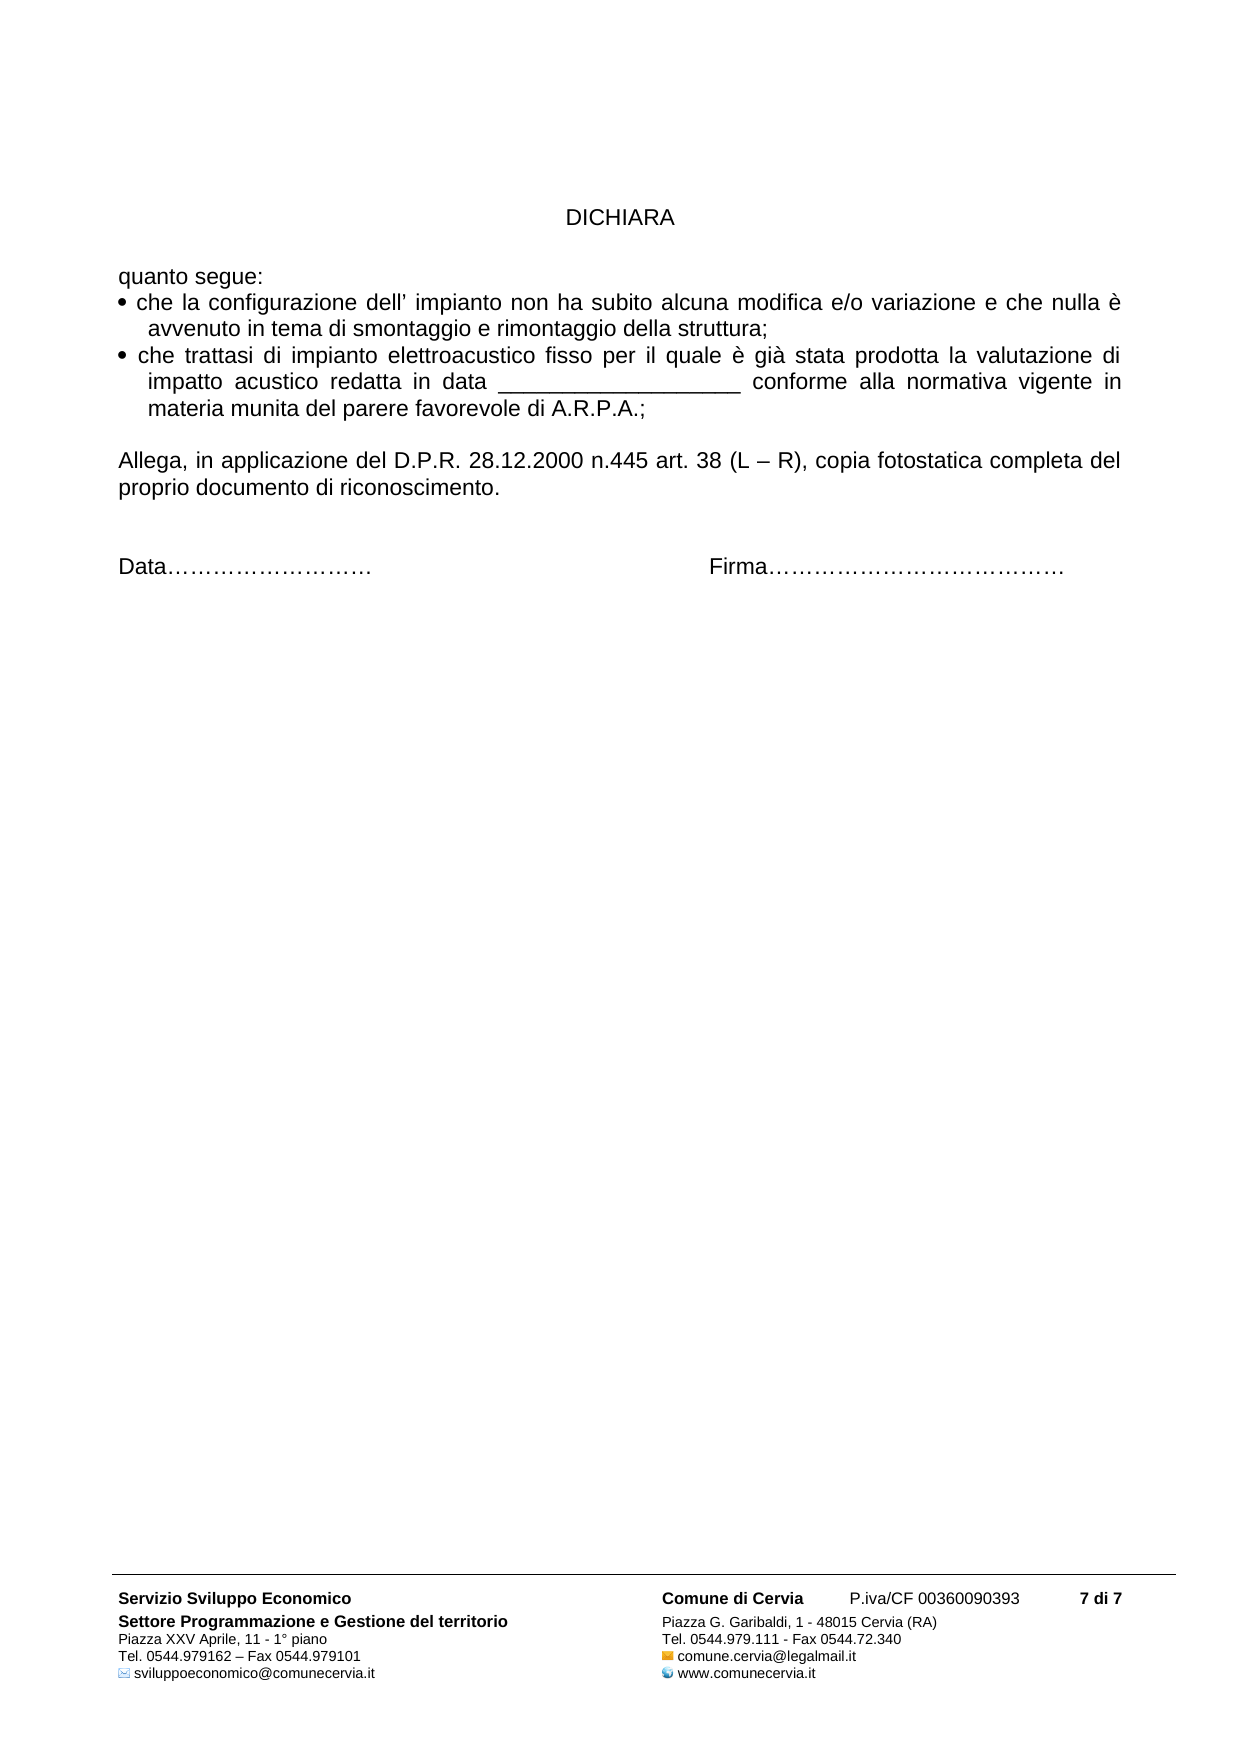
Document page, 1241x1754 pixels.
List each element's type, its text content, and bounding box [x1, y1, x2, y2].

subtitle DICHIARA [118, 204, 1122, 230]
text  che la configurazione dell’ impianto non ha subito alcuna modifica e/o variazione e che nulla è avvenuto in tema di smontaggio e rimontaggio della struttura; [118, 289, 1122, 342]
picture [662, 1666, 674, 1679]
picture [118, 1666, 130, 1679]
text Data……………………… Firma………………………………… [118, 553, 1122, 579]
text Allega, in applicazione del D.P.R. 28.12.2000 n.445 art. 38 (L – R), copia fotostatica completa del proprio documento di riconoscimento. [118, 447, 1122, 500]
text quanto segue: [118, 263, 1122, 289]
picture [662, 1650, 674, 1662]
text  che trattasi di impianto elettroacustico fisso per il quale è già stata prodotta la valutazione di impatto acustico redatta in data ___________________ conforme alla normativa vigente in materia munita del parere favorevole di A.R.P.A.; [118, 342, 1122, 421]
